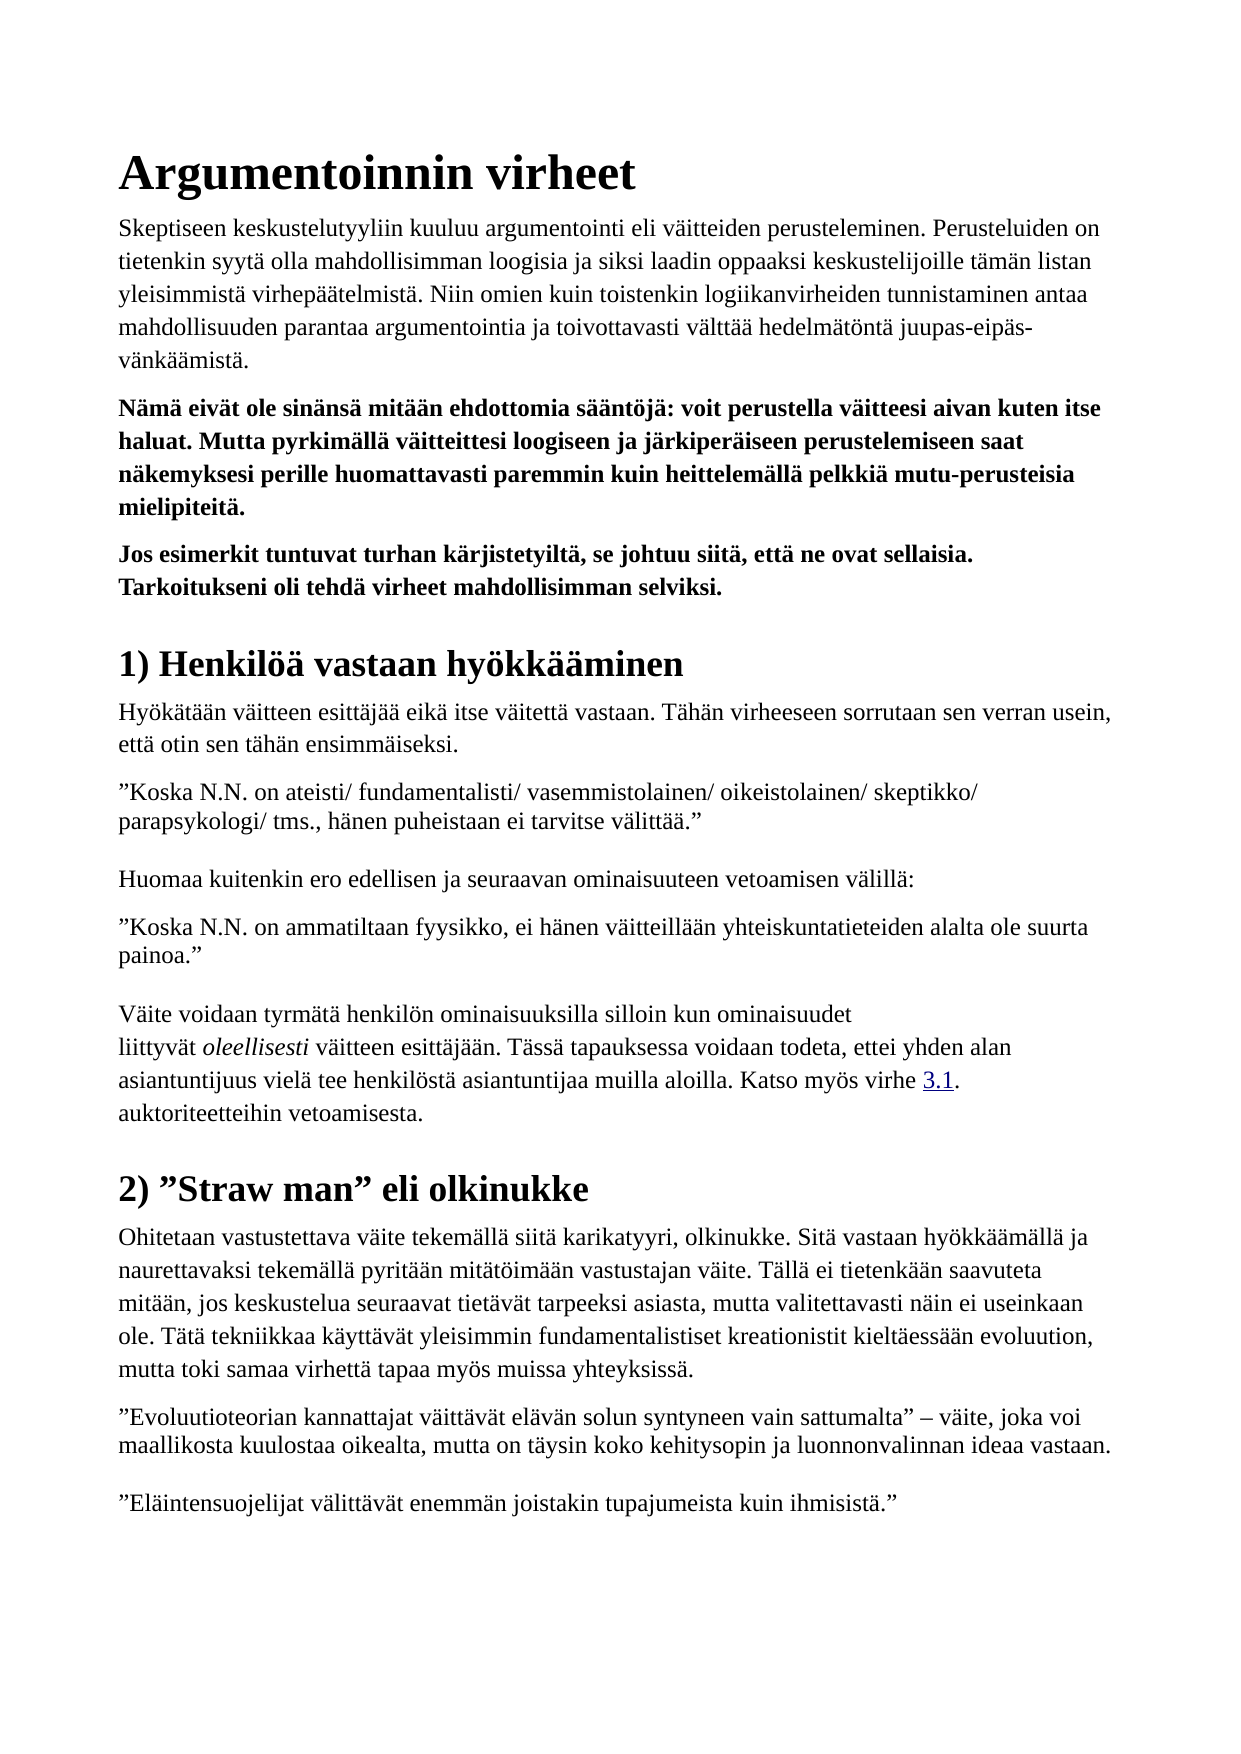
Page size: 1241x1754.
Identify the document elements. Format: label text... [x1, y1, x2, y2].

subtitle 1) Henkilöä vastaan hyökkääminen [118, 641, 1122, 684]
text Väite voidaan tyrmätä henkilön ominaisuuksilla silloin kun ominaisuudet liittyvät oleellisesti väitteen esittäjään. Tässä tapauksessa voidaan todeta, ettei yhden alan asiantuntijuus vielä tee henkilöstä asiantuntijaa muilla aloilla. Katso myös virhe 3.1. auktoriteetteihin vetoamisesta. [118, 999, 1122, 1127]
subtitle 2) ”Straw man” eli olkinukke [118, 1166, 1122, 1209]
text Huomaa kuitenkin ero edellisen ja seuraavan ominaisuuteen vetoamisen välillä: [118, 864, 1122, 893]
text ”Eläintensuojelijat välittävät enemmän joistakin tupajumeista kuin ihmisistä.” [118, 1488, 1122, 1517]
text ”Koska N.N. on ammatiltaan fyysikko, ei hänen väitteillään yhteiskuntatieteiden alalta ole suurta painoa.” [118, 912, 1122, 969]
text Hyökätään väitteen esittäjää eikä itse väitettä vastaan. Tähän virheeseen sorrutaan sen verran usein, että otin sen tähän ensimmäiseksi. [118, 697, 1122, 758]
text ”Evoluutioteorian kannattajat väittävät elävän solun syntyneen vain sattumalta” – väite, joka voi maallikosta kuulostaa oikealta, mutta on täysin koko kehitysopin ja luonnonvalinnan ideaa vastaan. [118, 1402, 1122, 1459]
text Jos esimerkit tuntuvat turhan kärjistetyiltä, se johtuu siitä, että ne ovat sellaisia. Tarkoitukseni oli tehdä virheet mahdollisimman selviksi. [118, 539, 1122, 601]
text Skeptiseen keskustelutyyliin kuuluu argumentointi eli väitteiden perusteleminen. Perusteluiden on tietenkin syytä olla mahdollisimman loogisia ja siksi laadin oppaaksi keskustelijoille tämän listan yleisimmistä virhepäätelmistä. Niin omien kuin toistenkin logiikanvirheiden tunnistaminen antaa mahdollisuuden parantaa argumentointia ja toivottavasti välttää hedelmätöntä juupas-eipäs-vänkäämistä. [118, 213, 1122, 374]
text Nämä eivät ole sinänsä mitään ehdottomia sääntöjä: voit perustella väitteesi aivan kuten itse haluat. Mutta pyrkimällä väitteittesi loogiseen ja järkiperäiseen perustelemiseen saat näkemyksesi perille huomattavasti paremmin kuin heittelemällä pelkkiä mutu-perusteisia mielipiteitä. [118, 393, 1122, 521]
text Ohitetaan vastustettava väite tekemällä siitä karikatyyri, olkinukke. Sitä vastaan hyökkäämällä ja naurettavaksi tekemällä pyritään mitätöimään vastustajan väite. Tällä ei tietenkään saavuteta mitään, jos keskustelua seuraavat tietävät tarpeeksi asiasta, mutta valitettavasti näin ei useinkaan ole. Tätä tekniikkaa käyttävät yleisimmin fundamentalistiset kreationistit kieltäessään evoluution, mutta toki samaa virhettä tapaa myös muissa yhteyksissä. [118, 1222, 1122, 1383]
text ”Koska N.N. on ateisti/ fundamentalisti/ vasemmistolainen/ oikeistolainen/ skeptikko/ parapsykologi/ tms., hänen puheistaan ei tarvitse välittää.” [118, 777, 1122, 835]
subtitle Argumentoinnin virheet [118, 143, 1122, 201]
